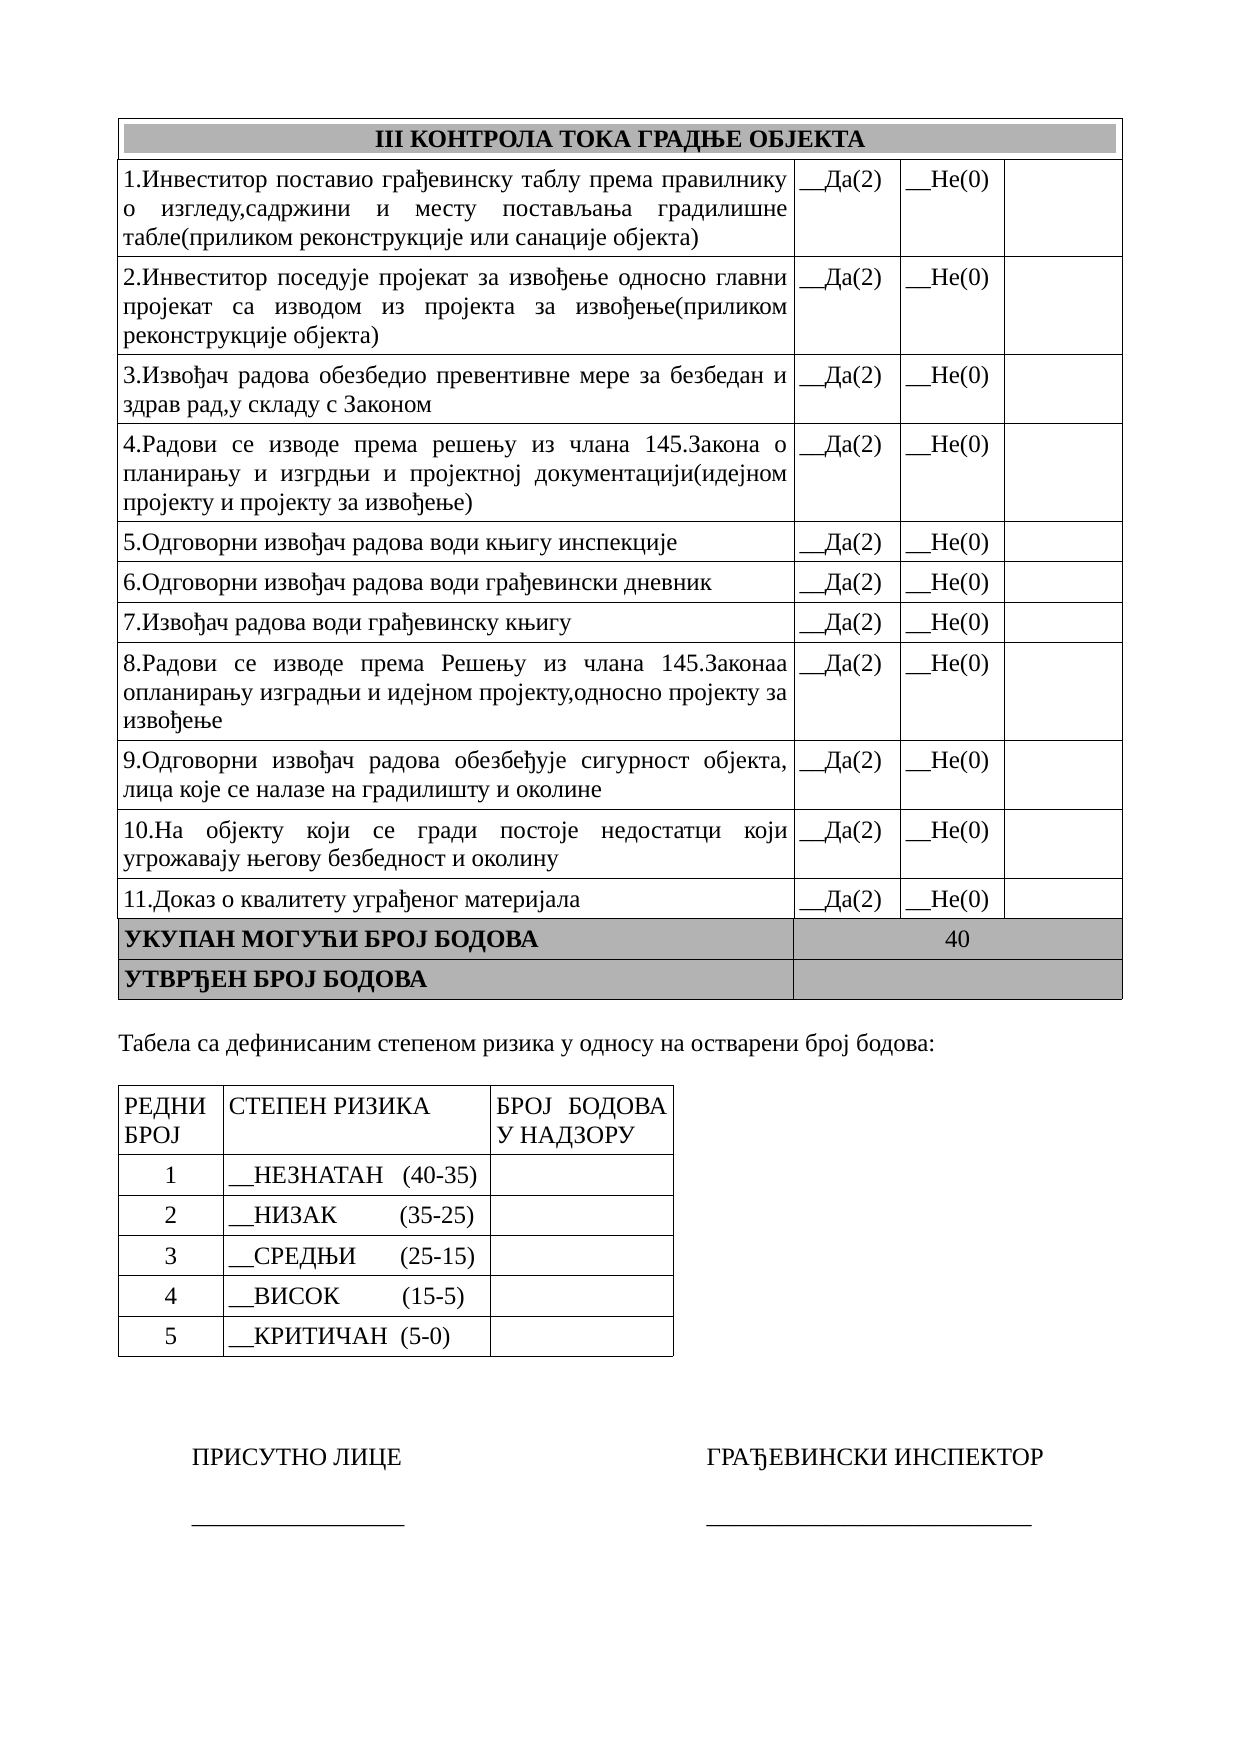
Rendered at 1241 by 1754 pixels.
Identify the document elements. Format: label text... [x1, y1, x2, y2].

table_cell __Не(0) [901, 355, 1004, 423]
table_cell __Да(2) [795, 522, 900, 561]
table_cell 8.Радови се изводе према Решењу из члана 145.Законаа опланирању изградњи и идејном пројекту,односно пројекту за извођење [118, 643, 794, 740]
table_cell __НИЗАК (35-25) [224, 1196, 490, 1235]
table_cell [491, 1276, 673, 1316]
table_header __Не(0) [901, 160, 1004, 256]
table_cell __Да(2) [795, 879, 900, 918]
table_header __Да(2) [795, 160, 900, 256]
table_cell [491, 1155, 673, 1195]
table_cell __Не(0) [901, 810, 1004, 878]
table_cell [1005, 562, 1122, 602]
table_cell [794, 960, 1122, 999]
table_cell __Не(0) [901, 562, 1004, 602]
text Табела са дефинисаним степеном ризика у односу на остварени број бодова: [118, 1028, 1122, 1057]
table_cell 10.На објекту који се гради постоје недостатци који угрожавају његову безбедност и околину [118, 810, 794, 878]
table_cell __Да(2) [795, 257, 900, 354]
table_header УКУПАН МОГУЋИ БРОЈ БОДОВА [119, 919, 793, 959]
table_cell 4.Радови се изводе према решењу из члана 145.Закона о планирању и изгрдњи и пројектној документацији(идејном пројекту и пројекту за извођење) [118, 424, 794, 521]
table_cell __Не(0) [901, 879, 1004, 918]
table_header СТЕПЕН РИЗИКА [224, 1086, 490, 1154]
table_cell 2.Инвеститор поседује пројекат за извођење односно главни пројекат са изводом из пројекта за извођење(приликом реконструкције објекта) [118, 257, 794, 354]
table_cell __Не(0) [901, 741, 1004, 809]
table_cell [1005, 522, 1122, 561]
table_cell [491, 1196, 673, 1235]
table_cell [1005, 810, 1122, 878]
table_cell __Да(2) [795, 562, 900, 602]
table_header БРОЈ БОДОВА У НАДЗОРУ [491, 1086, 673, 1154]
table_cell __Не(0) [901, 424, 1004, 521]
table_cell __Не(0) [901, 603, 1004, 642]
table_cell __ВИСОК (15-5) [224, 1276, 490, 1316]
table_cell 3 [119, 1236, 223, 1275]
table_cell __Да(2) [795, 424, 900, 521]
table_cell 3.Извођач радова обезбедио превентивне мере за безбедан и здрав рад,у складу с Законом [118, 355, 794, 423]
table_cell 5 [119, 1317, 223, 1356]
table_cell [491, 1317, 673, 1356]
table_cell __Не(0) [901, 522, 1004, 561]
table_cell 11.Доказ о квалитету уграђеног материјала [118, 879, 794, 918]
table_cell [1005, 257, 1122, 354]
table_cell УТВРЂЕН БРОЈ БОДОВА [119, 960, 793, 999]
table_cell __НЕЗНАТАН (40-35) [224, 1155, 490, 1195]
table_cell [491, 1236, 673, 1275]
table_cell 9.Одговорни извођач радова обезбеђује сигурност објекта, лица које се налазе на градилишту и околине [118, 741, 794, 809]
table_header [1005, 160, 1122, 256]
text _________________ __________________________ [118, 1500, 1122, 1528]
table_header РЕДНИ БРОЈ [119, 1086, 223, 1154]
table_cell 4 [119, 1276, 223, 1316]
table_cell __Да(2) [795, 741, 900, 809]
table_header 1.Инвеститор поставио грађевинску таблу према правилнику о изгледу,садржини и месту постављања градилишне табле(приликом реконструкције или санације објекта) [118, 160, 794, 256]
text ПРИСУТНО ЛИЦЕ ГРАЂЕВИНСКИ ИНСПЕКТОР [118, 1442, 1122, 1471]
table_header 40 [794, 919, 1122, 959]
table_cell [1005, 643, 1122, 740]
table_cell __Да(2) [795, 810, 900, 878]
table_cell [1005, 741, 1122, 809]
table_cell 5.Одговорни извођач радова води књигу инспекције [118, 522, 794, 561]
table_cell __Да(2) [795, 603, 900, 642]
table_cell __КРИТИЧАН (5-0) [224, 1317, 490, 1356]
table_cell 7.Извођач радова води грађевинску књигу [118, 603, 794, 642]
table_cell 2 [119, 1196, 223, 1235]
table_cell __Да(2) [795, 355, 900, 423]
table_cell 6.Одговорни извођач радова води грађевински дневник [118, 562, 794, 602]
table_cell [1005, 603, 1122, 642]
table_cell __Не(0) [901, 257, 1004, 354]
table_cell __Не(0) [901, 643, 1004, 740]
table_cell [1005, 879, 1122, 918]
table_cell __Да(2) [795, 643, 900, 740]
table_cell [1005, 355, 1122, 423]
table_cell 1 [119, 1155, 223, 1195]
table_header III КОНТРОЛА ТОКА ГРАДЊЕ ОБЈЕКТА [119, 119, 1122, 158]
table_cell __СРЕДЊИ (25-15) [224, 1236, 490, 1275]
table_cell [1005, 424, 1122, 521]
